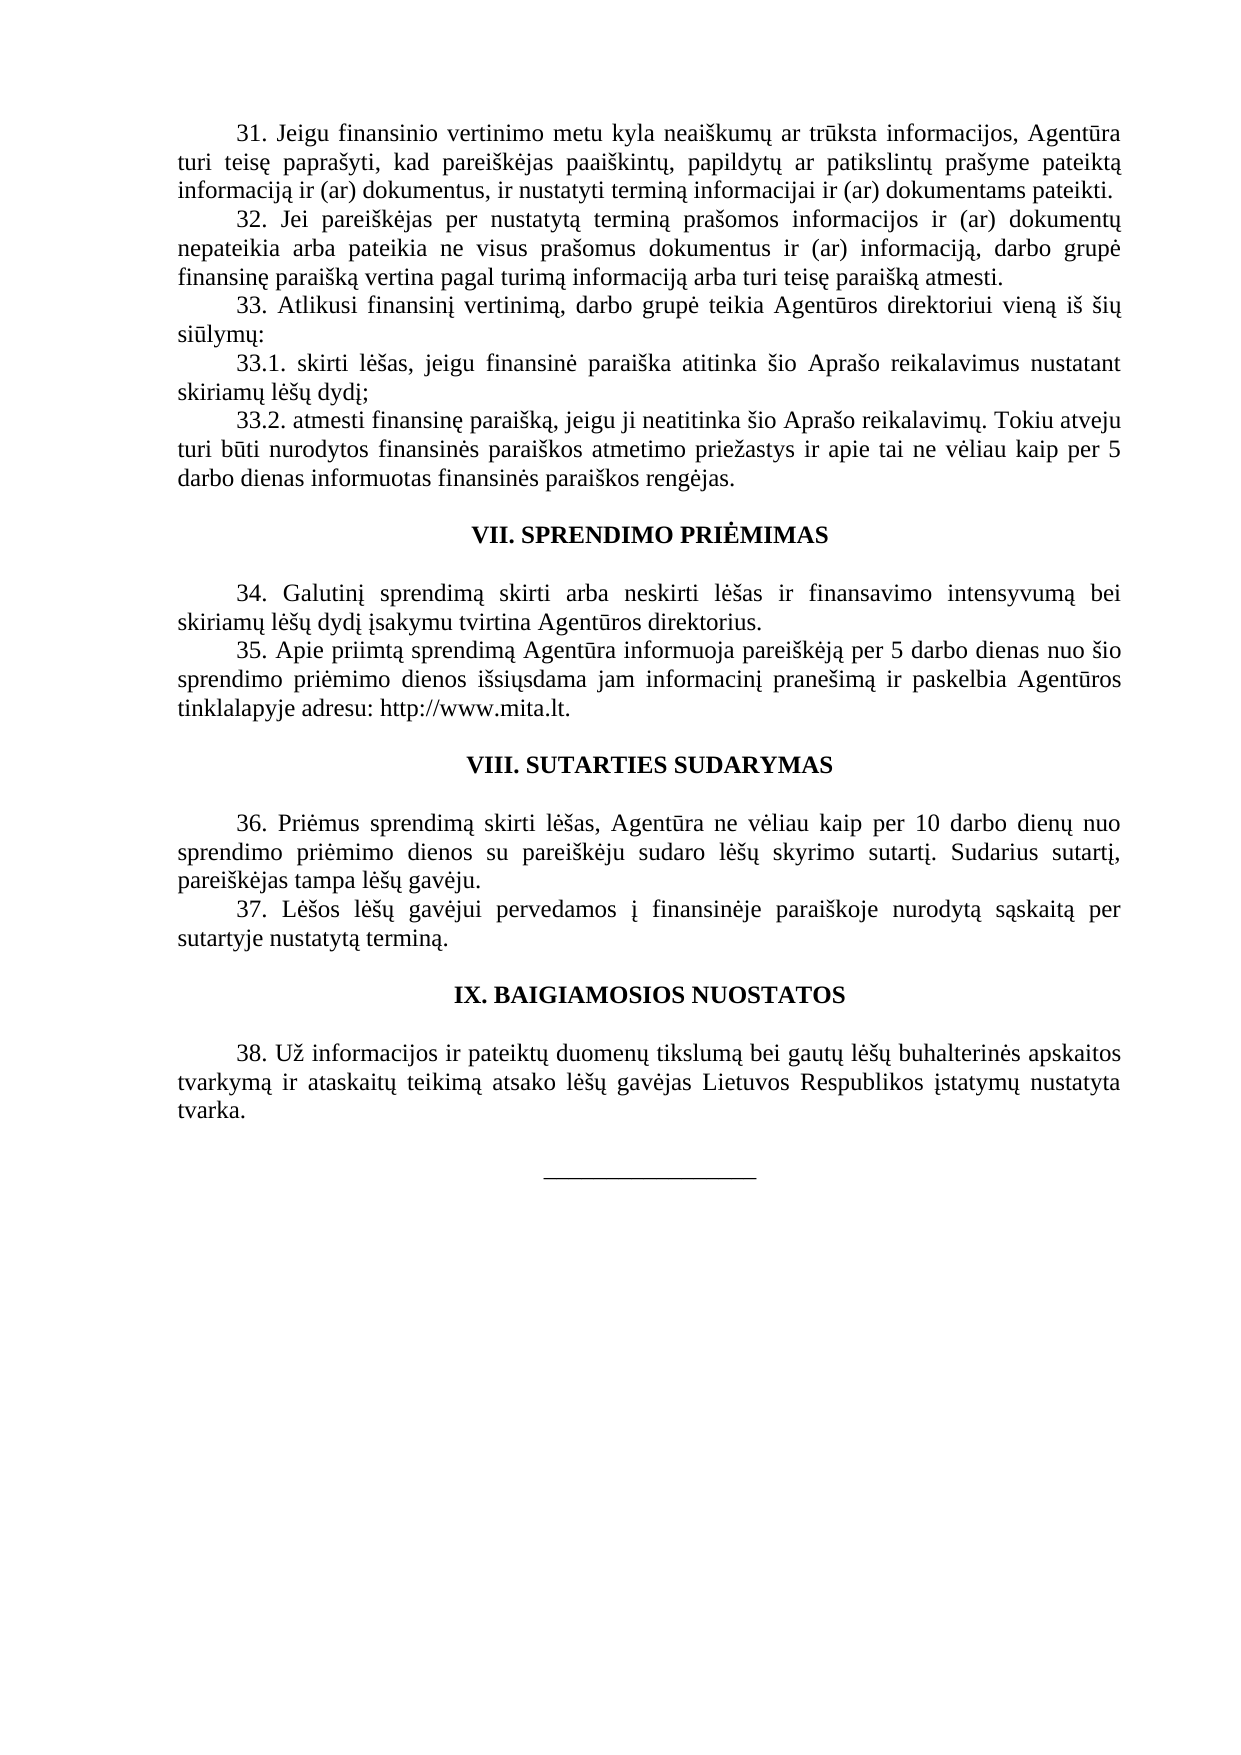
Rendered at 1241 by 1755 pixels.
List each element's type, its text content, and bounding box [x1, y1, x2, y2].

text 35. Apie priimtą sprendimą Agentūra informuoja pareiškėją per 5 darbo dienas nuo šio sprendimo priėmimo dienos išsiųsdama jam informacinį pranešimą ir paskelbia Agentūros tinklalapyje adresu: http://www.mita.lt. [177, 636, 1122, 722]
text VIII. SUTARTIES SUDARYMAS [177, 751, 1122, 779]
text 37. Lėšos lėšų gavėjui pervedamos į finansinėje paraiškoje nurodytą sąskaitą per sutartyje nustatytą terminą. [177, 894, 1122, 952]
text 34. Galutinį sprendimą skirti arba neskirti lėšas ir finansavimo intensyvumą bei skiriamų lėšų dydį įsakymu tvirtina Agentūros direktorius. [177, 578, 1122, 636]
text 36. Priėmus sprendimą skirti lėšas, Agentūra ne vėliau kaip per 10 darbo dienų nuo sprendimo priėmimo dienos su pareiškėju sudaro lėšų skyrimo sutartį. Sudarius sutartį, pareiškėjas tampa lėšų gavėju. [177, 808, 1122, 894]
text 33.1. skirti lėšas, jeigu finansinė paraiška atitinka šio Aprašo reikalavimus nustatant skiriamų lėšų dydį; [177, 348, 1122, 406]
text 31. Jeigu finansinio vertinimo metu kyla neaiškumų ar trūksta informacijos, Agentūra turi teisę paprašyti, kad pareiškėjas paaiškintų, papildytų ar patikslintų prašyme pateiktą informaciją ir (ar) dokumentus, ir nustatyti terminą informacijai ir (ar) dokumentams pateikti. [177, 118, 1122, 204]
text 38. Už informacijos ir pateiktų duomenų tikslumą bei gautų lėšų buhalterinės apskaitos tvarkymą ir ataskaitų teikimą atsako lėšų gavėjas Lietuvos Respublikos įstatymų nustatyta tvarka. [177, 1038, 1122, 1124]
text 33.2. atmesti finansinę paraišką, jeigu ji neatitinka šio Aprašo reikalavimų. Tokiu atveju turi būti nurodytos finansinės paraiškos atmetimo priežastys ir apie tai ne vėliau kaip per 5 darbo dienas informuotas finansinės paraiškos rengėjas. [177, 406, 1122, 492]
text 32. Jei pareiškėjas per nustatytą terminą prašomos informacijos ir (ar) dokumentų nepateikia arba pateikia ne visus prašomus dokumentus ir (ar) informaciją, darbo grupė finansinę paraišką vertina pagal turimą informaciją arba turi teisę paraišką atmesti. [177, 204, 1122, 291]
text 33. Atlikusi finansinį vertinimą, darbo grupė teikia Agentūros direktoriui vieną iš šių siūlymų: [177, 291, 1122, 348]
text VII. SPRENDIMO PRIĖMIMAS [177, 521, 1122, 549]
text IX. BAIGIAMOSIOS NUOSTATOS [177, 981, 1122, 1009]
text _________________ [177, 1153, 1122, 1182]
